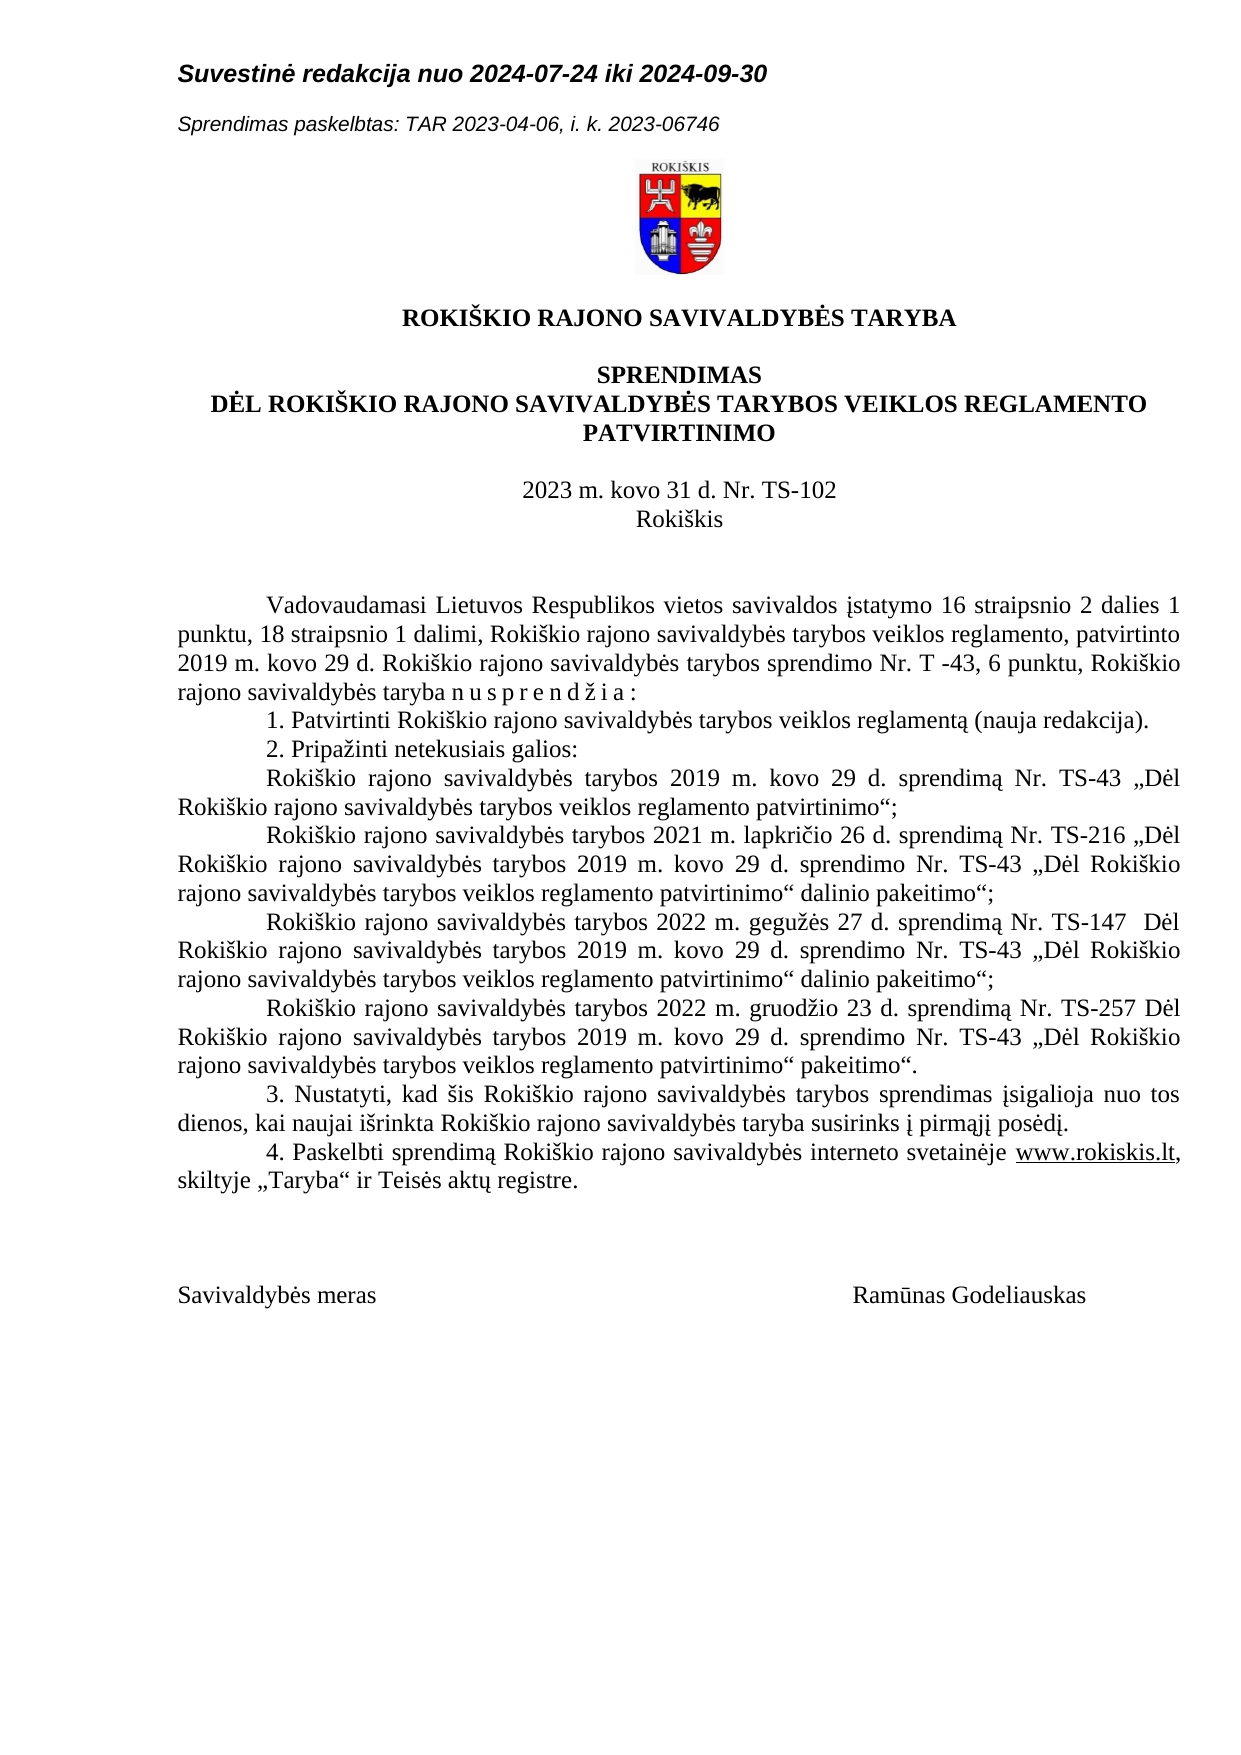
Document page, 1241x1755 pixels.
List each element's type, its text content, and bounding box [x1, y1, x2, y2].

text Suvestinė redakcija nuo 2024-07-24 iki 2024-09-30 [177, 59, 1181, 88]
text Rokiškio rajono savivaldybės tarybos 2022 m. gruodžio 23 d. sprendimą Nr. TS-257 Dėl Rokiškio rajono savivaldybės tarybos 2019 m. kovo 29 d. sprendimo Nr. TS-43 „Dėl Rokiškio rajono savivaldybės tarybos veiklos reglamento patvirtinimo“ pakeitimo“. [177, 993, 1181, 1079]
text 2. Pripažinti netekusiais galios: [177, 734, 1181, 763]
text Vadovaudamasi Lietuvos Respublikos vietos savivaldos įstatymo 16 straipsnio 2 dalies 1 punktu, 18 straipsnio 1 dalimi, Rokiškio rajono savivaldybės tarybos veiklos reglamento, patvirtinto 2019 m. kovo 29 d. Rokiškio rajono savivaldybės tarybos sprendimo Nr. T -43, 6 punktu, Rokiškio rajono savivaldybės taryba nusprendžia: [177, 591, 1181, 706]
text 4. Paskelbti sprendimą Rokiškio rajono savivaldybės interneto svetainėje www.rokiskis.lt, skiltyje „Taryba“ ir Teisės aktų registre. [177, 1137, 1181, 1194]
text SPRENDIMAS [177, 361, 1181, 389]
text Rokiškio rajono savivaldybės tarybos 2021 m. lapkričio 26 d. sprendimą Nr. TS-216 „Dėl Rokiškio rajono savivaldybės tarybos 2019 m. kovo 29 d. sprendimo Nr. TS-43 „Dėl Rokiškio rajono savivaldybės tarybos veiklos reglamento patvirtinimo“ dalinio pakeitimo“; [177, 821, 1181, 907]
text 3. Nustatyti, kad šis Rokiškio rajono savivaldybės tarybos sprendimas įsigalioja nuo tos dienos, kai naujai išrinkta Rokiškio rajono savivaldybės taryba susirinks į pirmąjį posėdį. [177, 1079, 1181, 1137]
text Sprendimas paskelbtas: TAR 2023-04-06, i. k. 2023-06746 [177, 112, 1181, 136]
text Rokiškis [177, 504, 1181, 533]
text 2023 m. kovo 31 d. Nr. TS-102 [177, 476, 1181, 504]
text DĖL ROKIŠKIO RAJONO SAVIVALDYBĖS TARYBOS VEIKLOS REGLAMENTO PATVIRTINIMO [177, 389, 1181, 447]
text Rokiškio rajono savivaldybės tarybos 2019 m. kovo 29 d. sprendimą Nr. TS-43 „Dėl Rokiškio rajono savivaldybės tarybos veiklos reglamento patvirtinimo“; [177, 763, 1181, 821]
text 1. Patvirtinti Rokiškio rajono savivaldybės tarybos veiklos reglamentą (nauja redakcija). [177, 706, 1181, 734]
text ROKIŠKIO RAJONO SAVIVALDYBĖS TARYBA [177, 303, 1181, 332]
text Rokiškio rajono savivaldybės tarybos 2022 m. gegužės 27 d. sprendimą Nr. TS-147 Dėl Rokiškio rajono savivaldybės tarybos 2019 m. kovo 29 d. sprendimo Nr. TS-43 „Dėl Rokiškio rajono savivaldybės tarybos veiklos reglamento patvirtinimo“ dalinio pakeitimo“; [177, 907, 1181, 993]
text Savivaldybės meras Ramūnas Godeliauskas [177, 1281, 1181, 1309]
